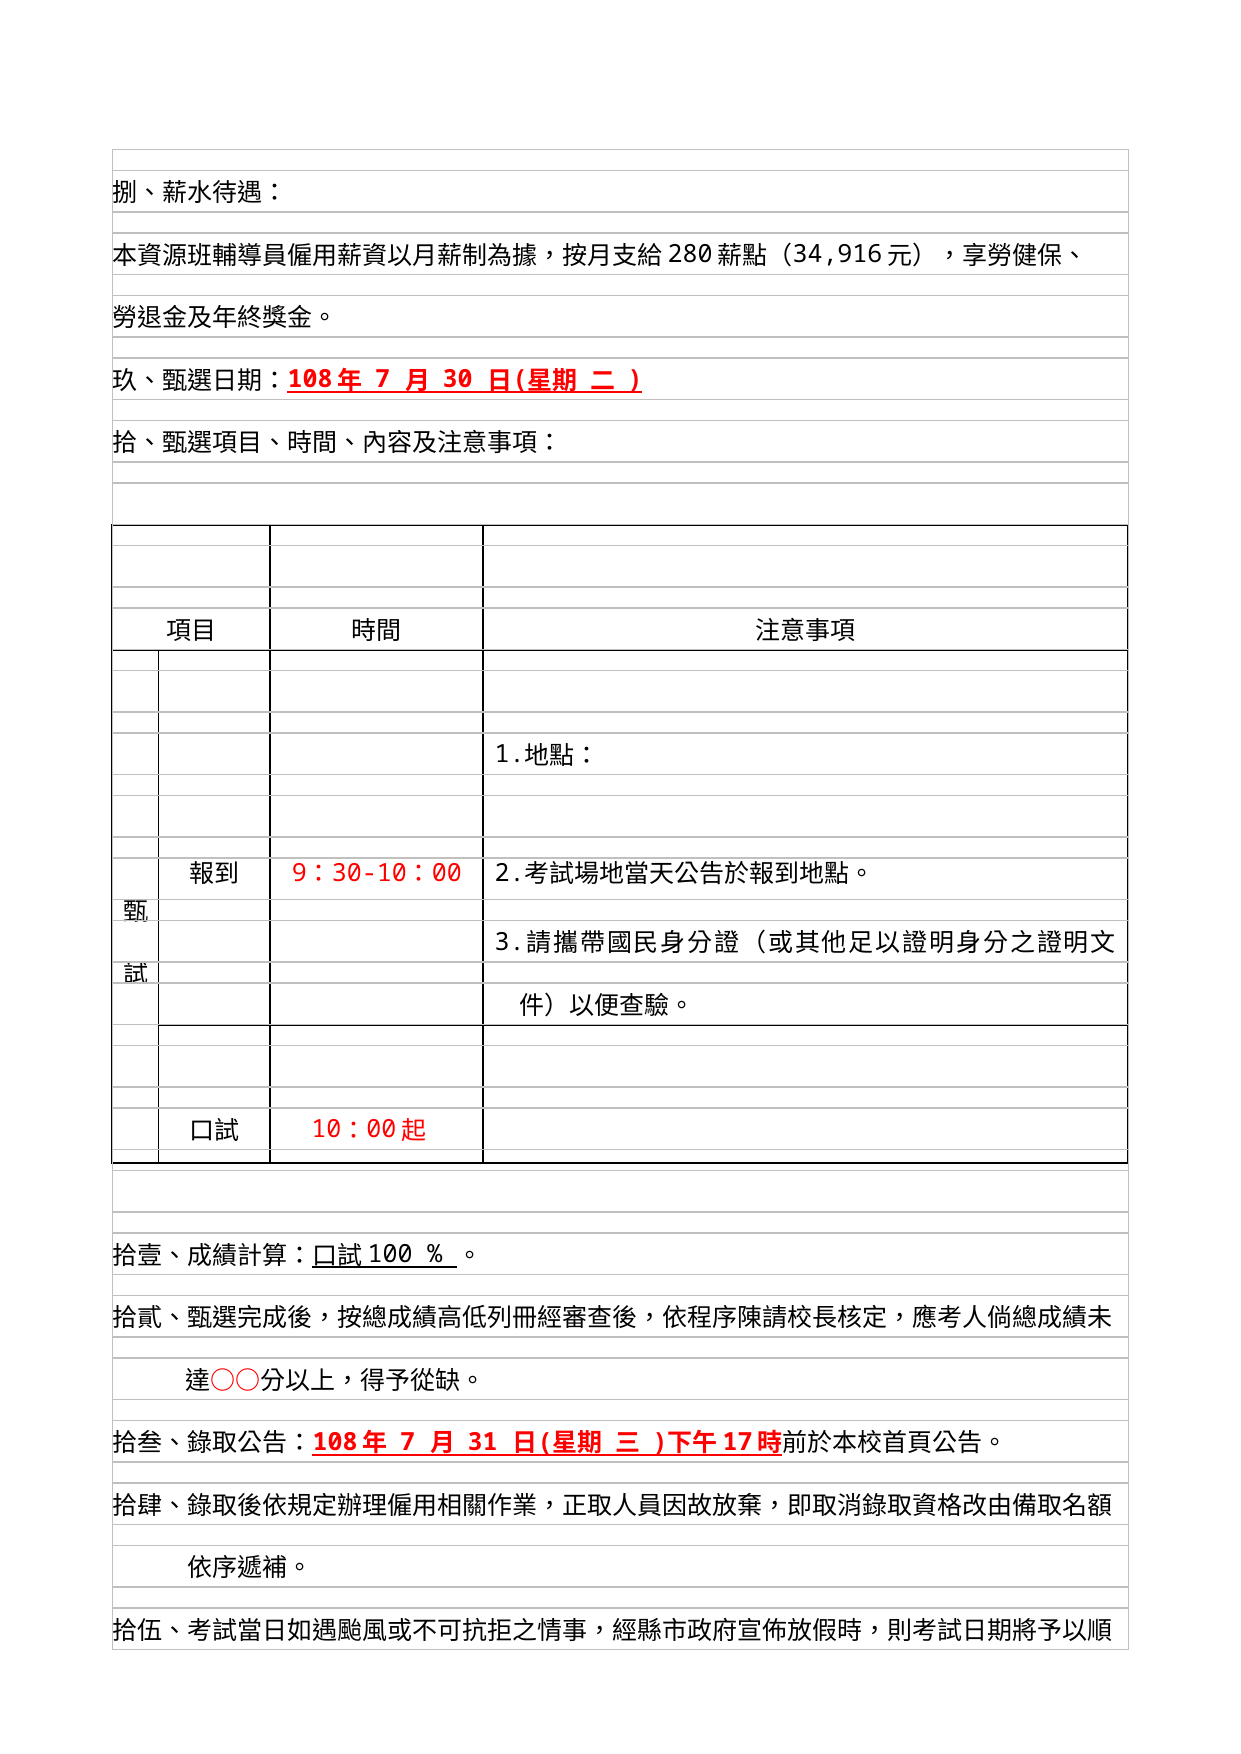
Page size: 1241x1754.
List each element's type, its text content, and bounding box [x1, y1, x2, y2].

table_cell 3.請攜帶國民身分證（或其他足以證明身分之證明文 [484, 921, 1127, 961]
table_cell 件）以便查驗。 [484, 984, 1127, 1024]
table_cell [159, 651, 269, 670]
table_cell [484, 796, 1127, 836]
table_cell 甄試 [113, 734, 158, 774]
table_cell [484, 1109, 1127, 1149]
table_header 時間 [271, 609, 482, 649]
text 拾貳、甄選完成後，按總成績高低列冊經審查後，依程序陳請校長核定，應考人倘總成績未 [113, 1296, 1128, 1336]
text [113, 1525, 1128, 1545]
text [113, 1463, 1128, 1482]
table_cell [271, 984, 482, 1024]
table_cell [159, 984, 269, 1024]
table_cell [159, 713, 269, 732]
table_cell [271, 921, 482, 961]
text [113, 1400, 1128, 1420]
table_cell 甄試 [113, 838, 158, 857]
table_cell [159, 921, 269, 961]
text 達○○分以上，得予從缺。 [123, 1359, 1128, 1399]
table_cell [271, 1088, 482, 1107]
table_cell 甄試 [142, 963, 158, 982]
table_cell [159, 671, 269, 711]
table_header [113, 526, 269, 545]
table_cell 9：30-10：00 [271, 859, 482, 899]
table_cell [159, 1046, 269, 1086]
table_cell [271, 713, 482, 732]
text 拾壹、成績計算：口試100 % 。 [113, 1234, 1128, 1274]
table_cell [484, 775, 1127, 795]
table_cell [484, 651, 1127, 670]
table_cell [159, 838, 269, 857]
table_cell 甄試 [113, 921, 158, 961]
text [123, 1338, 1128, 1357]
table_cell [484, 900, 1127, 920]
table_header [271, 588, 482, 607]
table_cell [484, 713, 1127, 732]
table_header [484, 526, 1127, 545]
table_cell 甄試 [139, 900, 158, 920]
table_cell [484, 963, 1127, 982]
table_cell [484, 1026, 1127, 1045]
table_cell 甄試 [113, 1025, 158, 1045]
text [113, 1213, 1128, 1232]
table_cell [159, 775, 269, 795]
table_cell [159, 1026, 269, 1045]
table_cell [271, 1046, 482, 1086]
table_cell 10：00起 [271, 1109, 482, 1149]
table_cell [271, 838, 482, 857]
text 拾叁、錄取公告：108年 7 月 31 日(星期 三 )下午17時前於本校首頁公告。 [113, 1421, 1128, 1461]
table_cell [271, 734, 482, 774]
table_cell 甄試 [113, 963, 142, 982]
table_cell [271, 1026, 482, 1045]
text [113, 338, 1128, 357]
table_cell 甄試 [113, 1088, 158, 1107]
text [113, 213, 1128, 232]
table_cell [271, 796, 482, 836]
table_header [113, 546, 269, 586]
table_header [271, 526, 482, 545]
table_cell [159, 1150, 269, 1162]
table_cell [159, 900, 269, 920]
text 拾伍、考試當日如遇颱風或不可抗拒之情事，經縣市政府宣佈放假時，則考試日期將予以順 [113, 1609, 1128, 1649]
table_header [113, 588, 269, 607]
table_cell [484, 1088, 1127, 1107]
table_cell [271, 775, 482, 795]
text 拾、甄選項目、時間、內容及注意事項： [113, 421, 1128, 461]
table_cell 甄試 [113, 775, 158, 795]
table_cell 甄試 [113, 1150, 158, 1162]
table_cell [159, 734, 269, 774]
table_header [484, 546, 1127, 586]
table_cell [271, 963, 482, 982]
text 捌、薪水待遇： [113, 171, 1128, 211]
table_cell 口試 [159, 1109, 269, 1149]
table_cell 甄試 [113, 651, 158, 670]
text 拾肆、錄取後依規定辦理僱用相關作業，正取人員因故放棄，即取消錄取資格改由備取名額 [113, 1484, 1128, 1524]
text [113, 1275, 1128, 1295]
text 勞退金及年終獎金。 [113, 296, 1128, 336]
table_cell 報到 [159, 859, 269, 899]
text 依序遞補。 [113, 1546, 1128, 1586]
table_cell [484, 1046, 1127, 1086]
table_cell [271, 900, 482, 920]
text [113, 400, 1128, 420]
table_header [484, 588, 1127, 607]
table_cell [159, 963, 269, 982]
table_cell [484, 838, 1127, 857]
table_cell 甄試 [113, 713, 158, 732]
table_cell [159, 1088, 269, 1107]
table_cell 2.考試場地當天公告於報到地點。 [484, 859, 1127, 899]
table_cell 甄試 [113, 900, 129, 920]
table_cell [271, 651, 482, 670]
table_cell 甄試 [113, 1109, 158, 1149]
table_cell 甄試 [113, 859, 158, 899]
table_header [271, 546, 482, 586]
text [113, 150, 1128, 170]
text [113, 1588, 1128, 1607]
text 本資源班輔導員僱用薪資以月薪制為據，按月支給280薪點（34,916元），享勞健保、 [113, 234, 1128, 274]
table_cell 甄試 [113, 671, 158, 711]
table_cell 甄試 [113, 984, 158, 1024]
table_cell [484, 1150, 1127, 1162]
table_header 項目 [113, 609, 269, 649]
table_cell 甄試 [113, 1046, 158, 1086]
table_cell [484, 671, 1127, 711]
table_cell 甄試 [138, 907, 143, 920]
text 玖、甄選日期：108年 7 月 30 日(星期 二 ) [113, 359, 1128, 399]
table_cell 甄試 [113, 796, 158, 836]
table_cell [271, 1150, 482, 1162]
text [113, 275, 1128, 295]
table_header 注意事項 [484, 609, 1127, 649]
table_cell [271, 671, 482, 711]
table_cell 1.地點： [484, 734, 1127, 774]
table_cell [159, 796, 269, 836]
